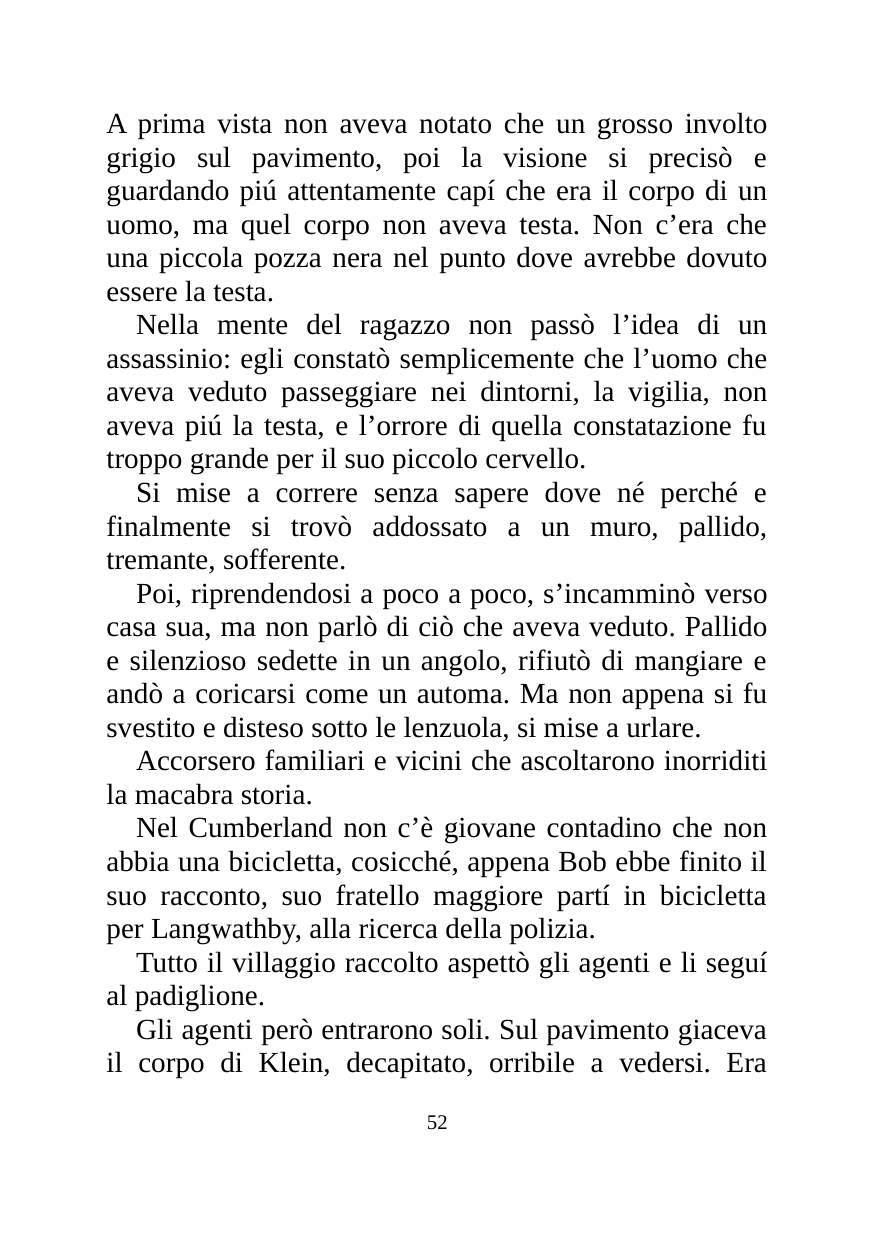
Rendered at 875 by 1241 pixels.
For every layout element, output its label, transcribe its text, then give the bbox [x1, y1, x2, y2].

text Si mise a correre senza sapere dove né perché e finalmente si trovò addossato a un muro, pallido, tremante, sofferente. [106, 475, 768, 576]
text Nel Cumberland non c’è giovane contadino che non abbia una bicicletta, cosicché, appena Bob ebbe finito il suo racconto, suo fratello maggiore partí in bicicletta per Langwathby, alla ricerca della polizia. [106, 811, 768, 945]
text Tutto il villaggio raccolto aspettò gli agenti e li seguí al padiglione. [106, 945, 768, 1012]
text Poi, riprendendosi a poco a poco, s’incamminò verso casa sua, ma non parlò di ciò che aveva veduto. Pallido e silenzioso sedette in un angolo, rifiutò di mangiare e andò a coricarsi come un automa. Ma non appena si fu svestito e disteso sotto le lenzuola, si mise a urlare. [106, 576, 768, 743]
text Nella mente del ragazzo non passò l’idea di un assassinio: egli constatò semplicemente che l’uomo che aveva veduto passeggiare nei dintorni, la vigilia, non aveva piú la testa, e l’orrore di quella constatazione fu troppo grande per il suo piccolo cervello. [106, 307, 768, 475]
text Gli agenti però entrarono soli. Sul pavimento giaceva il corpo di Klein, decapitato, orribile a vedersi. Era [106, 1012, 768, 1079]
text A prima vista non aveva notato che un grosso involto grigio sul pavimento, poi la visione si precisò e guardando piú attentamente capí che era il corpo di un uomo, ma quel corpo non aveva testa. Non c’era che una piccola pozza nera nel punto dove avrebbe dovuto essere la testa. [106, 106, 768, 307]
text Accorsero familiari e vicini che ascoltarono inorriditi la macabra storia. [106, 743, 768, 811]
